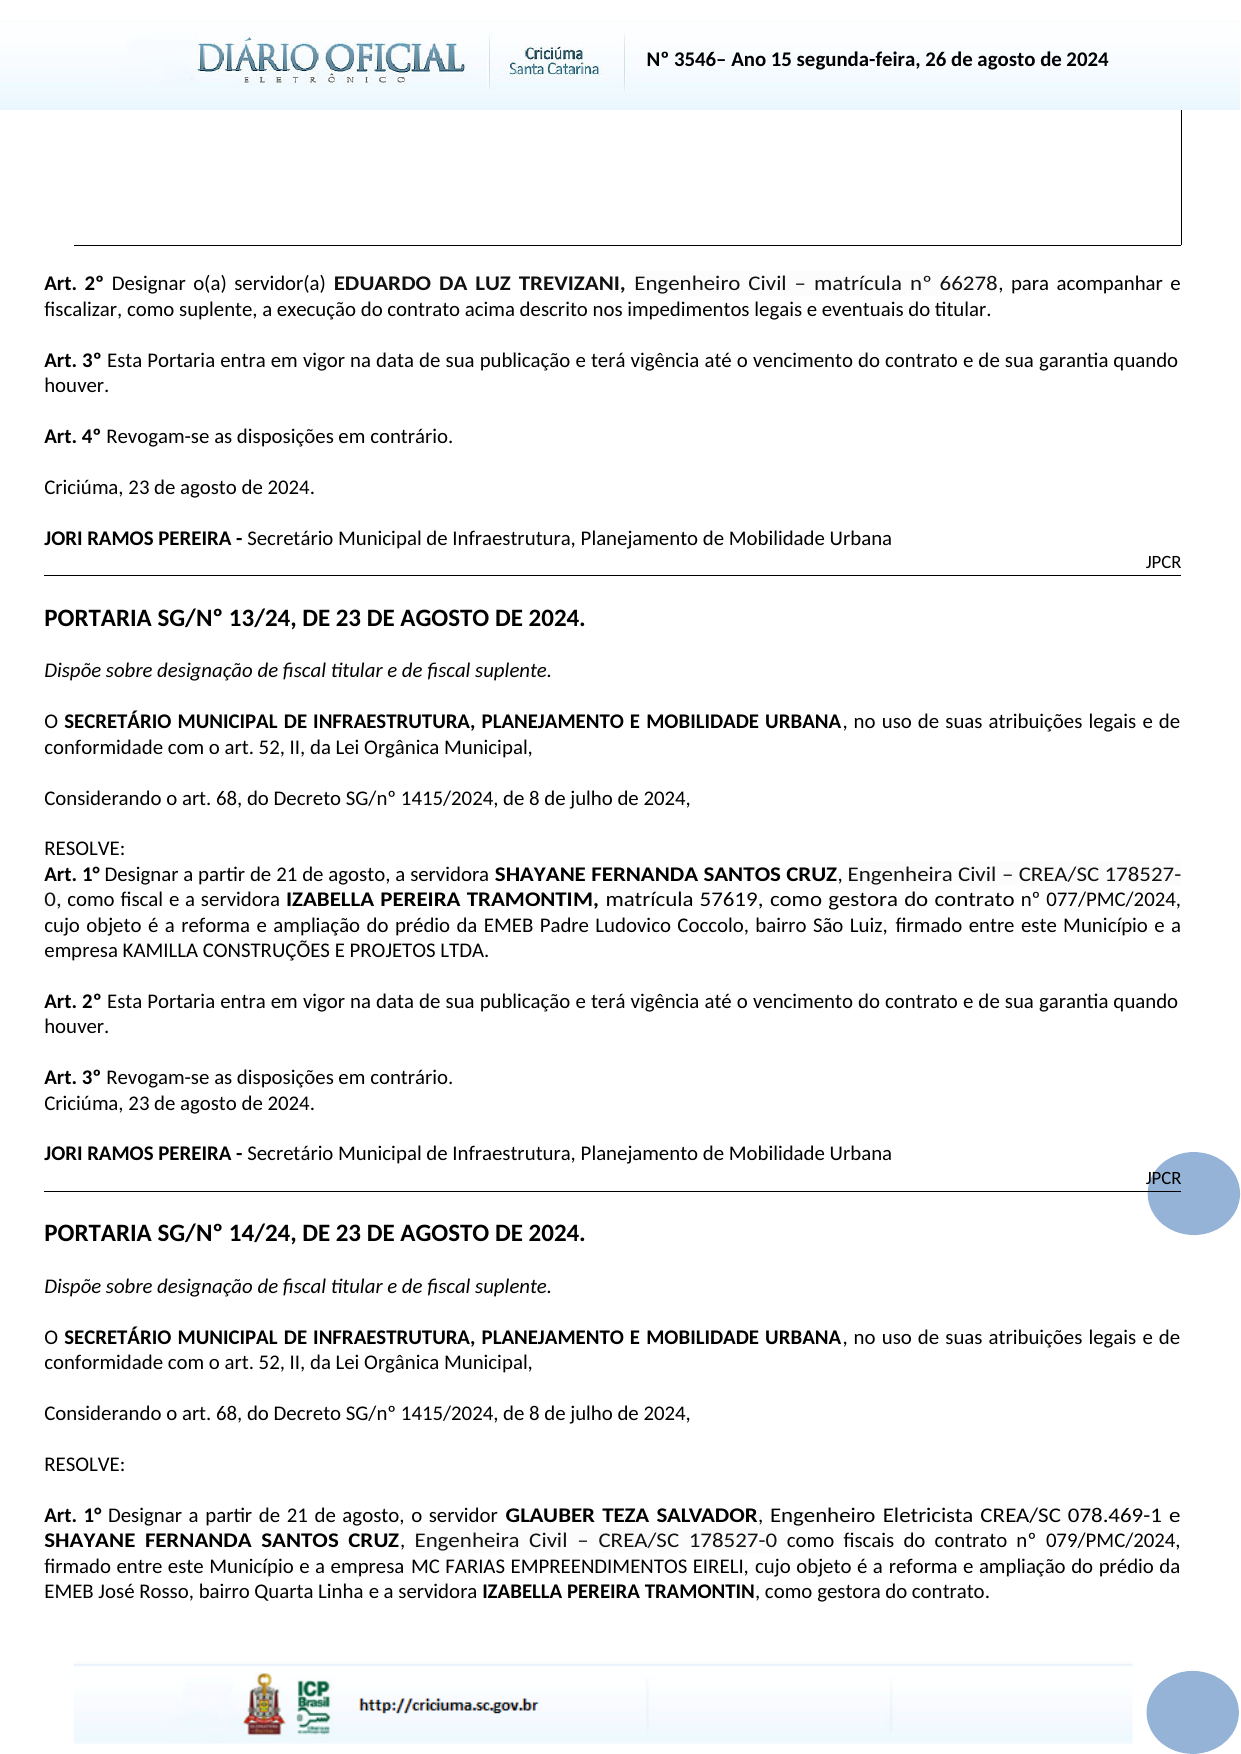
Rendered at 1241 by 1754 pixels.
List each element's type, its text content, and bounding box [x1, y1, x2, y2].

list JORI RAMOS PEREIRA - Secretário Municipal de Infraestrutura, Planejamento de Mobilidade Urbana [44, 525, 1181, 550]
list Art. 4º Revogam-se as disposições em contrário. [44, 423, 1181, 448]
text Dispõe sobre designação de fiscal titular e de fiscal suplente. [44, 658, 1181, 683]
list JPCR [44, 550, 1181, 575]
text Criciúma, 23 de agosto de 2024. [44, 1090, 1181, 1115]
text RESOLVE: [44, 1451, 1181, 1477]
list Art. 1° Designar a partir de 21 de agosto, a servidora SHAYANE FERNANDA SANTOS CRUZ, Engenheira Civil – CREA/SC 178527-0, como fiscal e a servidora IZABELLA PEREIRA TRAMONTIM, matrícula 57619, como gestora do contrato nº 077/PMC/2024, cujo objeto é a reforma e ampliação do prédio da EMEB Padre Ludovico Coccolo, bairro São Luiz, firmado entre este Município e a empresa KAMILLA CONSTRUÇÕES E PROJETOS LTDA. [44, 861, 1181, 963]
text O SECRETÁRIO MUNICIPAL DE INFRAESTRUTURA, PLANEJAMENTO E MOBILIDADE URBANA, no uso de suas atribuições legais e de conformidade com o art. 52, II, da Lei Orgânica Municipal, [44, 1324, 1181, 1375]
list Art. 1° Designar a partir de 21 de agosto, o servidor GLAUBER TEZA SALVADOR, Engenheiro Eletricista CREA/SC 078.469-1 e SHAYANE FERNANDA SANTOS CRUZ, Engenheira Civil – CREA/SC 178527-0 como fiscais do contrato nº 079/PMC/2024, firmado entre este Município e a empresa MC FARIAS EMPREENDIMENTOS EIRELI, cujo objeto é a reforma e ampliação do prédio da EMEB José Rosso, bairro Quarta Linha e a servidora IZABELLA PEREIRA TRAMONTIN, como gestora do contrato. [44, 1502, 1181, 1604]
list Art. 3º Esta Portaria entra em vigor na data de sua publicação e terá vigência até o vencimento do contrato e de sua garantia quando houver. [44, 347, 1181, 398]
text Considerando o art. 68, do Decreto SG/nº 1415/2024, de 8 de julho de 2024, [44, 1400, 1181, 1426]
text O SECRETÁRIO MUNICIPAL DE INFRAESTRUTURA, PLANEJAMENTO E MOBILIDADE URBANA, no uso de suas atribuições legais e de conformidade com o art. 52, II, da Lei Orgânica Municipal, [44, 708, 1181, 759]
text Art. 3º Revogam-se as disposições em contrário. [44, 1064, 1181, 1090]
text PORTARIA SG/Nº 14/24, DE 23 DE AGOSTO DE 2024. [44, 1217, 1181, 1248]
text JPCR [44, 1166, 1158, 1191]
text Dispõe sobre designação de fiscal titular e de fiscal suplente. [44, 1273, 1181, 1299]
text Considerando o art. 68, do Decreto SG/nº 1415/2024, de 8 de julho de 2024, [44, 785, 1181, 810]
list Art. 2º Designar o(a) servidor(a) EDUARDO DA LUZ TREVIZANI, Engenheiro Civil – matrícula nº 66278, para acompanhar e fiscalizar, como suplente, a execução do contrato acima descrito nos impedimentos legais e eventuais do titular. [44, 271, 1181, 321]
list Criciúma, 23 de agosto de 2024. [44, 474, 1181, 499]
text PORTARIA SG/Nº 13/24, DE 23 DE AGOSTO DE 2024. [44, 602, 1181, 632]
text JORI RAMOS PEREIRA - Secretário Municipal de Infraestrutura, Planejamento de Mobilidade Urbana [44, 1141, 1181, 1166]
text Art. 2º Esta Portaria entra em vigor na data de sua publicação e terá vigência até o vencimento do contrato e de sua garantia quando houver. [44, 988, 1181, 1039]
text RESOLVE: [44, 836, 1181, 861]
